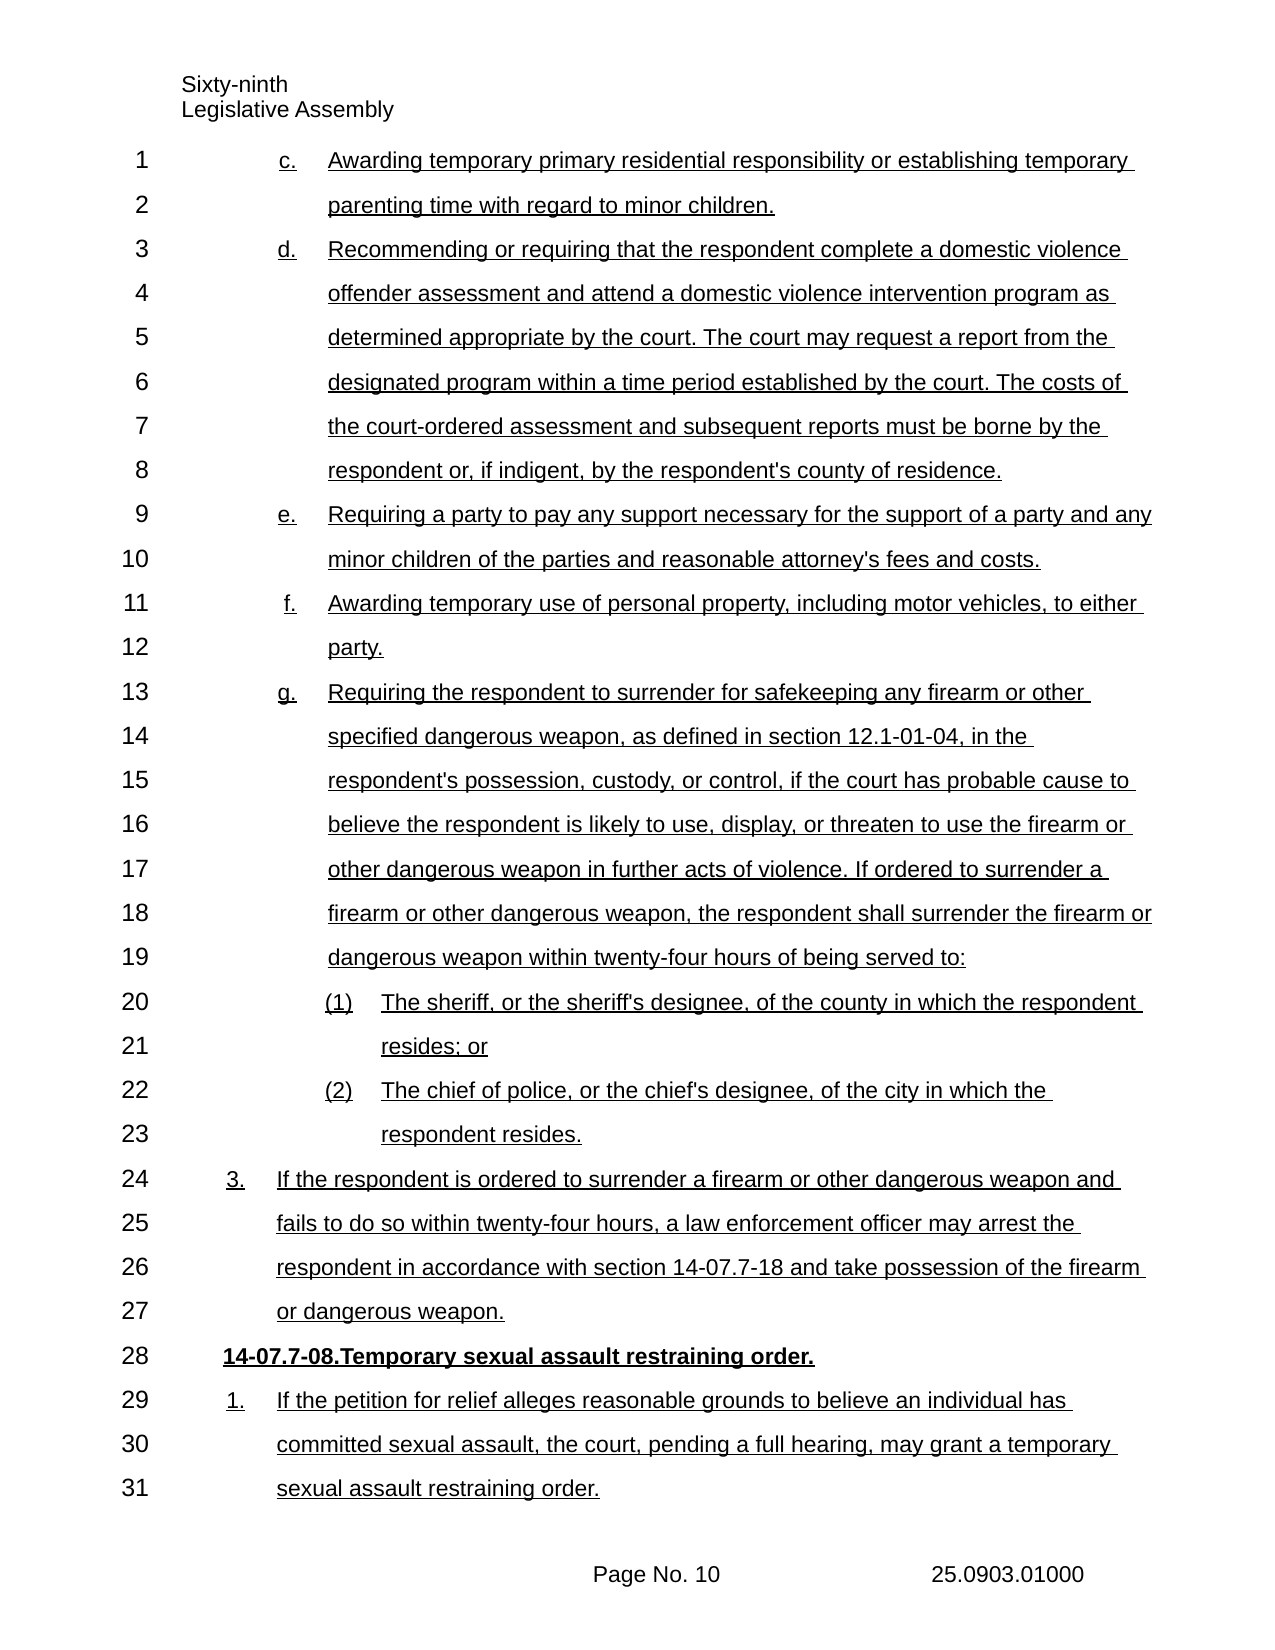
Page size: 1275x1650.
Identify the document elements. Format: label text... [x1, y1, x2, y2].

text 3. If the respondent is ordered to surrender a firearm or other dangerous weapon and fails to do so within twenty‑four hours, a law enforcement officer may arrest the respondent in accordance with section 14‑07.7‑18 and take possession of the firearm or dangerous weapon. [181, 1152, 1154, 1329]
text (1) The sheriff, or the sheriff's designee, of the county in which the respondent resides; or [181, 974, 1154, 1063]
text c. Awarding temporary primary residential responsibility or establishing temporary parenting time with regard to minor children. [181, 133, 1154, 222]
text g. Requiring the respondent to surrender for safekeeping any firearm or other specified dangerous weapon, as defined in section 12.1‑01‑04, in the respondent's possession, custody, or control, if the court has probable cause to believe the respondent is likely to use, display, or threaten to use the firearm or other dangerous weapon in further acts of violence. If ordered to surrender a firearm or other dangerous weapon, the respondent shall surrender the firearm or dangerous weapon within twenty‑four hours of being served to: [181, 664, 1154, 974]
text (2) The chief of police, or the chief's designee, of the city in which the respondent resides. [181, 1063, 1154, 1152]
subtitle 14‑07.7‑08.Temporary sexual assault restraining order. [181, 1329, 1154, 1373]
text e. Requiring a party to pay any support necessary for the support of a party and any minor children of the parties and reasonable attorney's fees and costs. [181, 487, 1154, 576]
text 1. If the petition for relief alleges reasonable grounds to believe an individual has committed sexual assault, the court, pending a full hearing, may grant a temporary sexual assault restraining order. [181, 1373, 1154, 1506]
text d. Recommending or requiring that the respondent complete a domestic violence offender assessment and attend a domestic violence intervention program as determined appropriate by the court. The court may request a report from the designated program within a time period established by the court. The costs of the court-ordered assessment and subsequent reports must be borne by the respondent or, if indigent, by the respondent's county of residence. [181, 222, 1154, 487]
text f. Awarding temporary use of personal property, including motor vehicles, to either party. [181, 576, 1154, 664]
